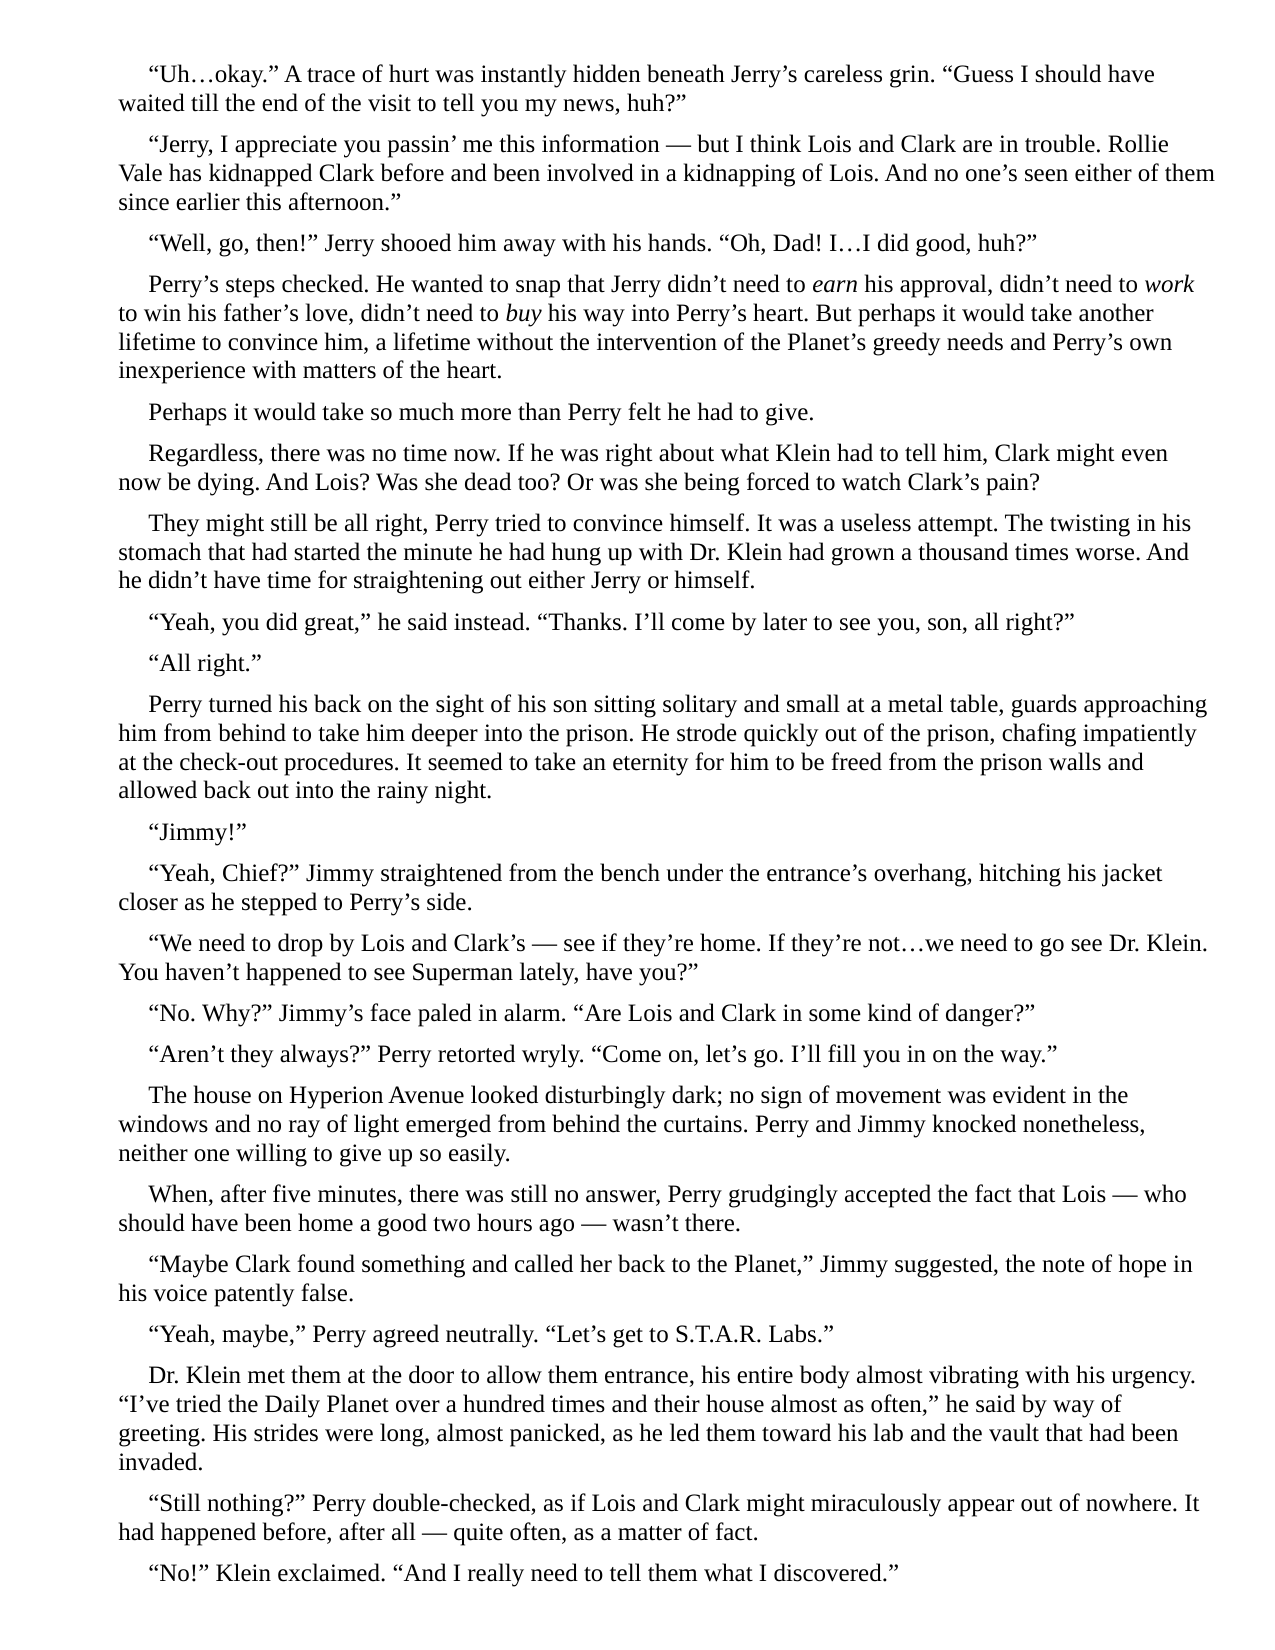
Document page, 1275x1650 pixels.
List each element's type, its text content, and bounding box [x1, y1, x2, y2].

text The house on Hyperion Avenue looked disturbingly dark; no sign of movement was evident in the windows and no ray of light emerged from behind the curtains. Perry and Jimmy knocked nonetheless, neither one willing to give up so easily. [118, 1080, 1216, 1167]
text “Well, go, then!” Jerry shooed him away with his hands. “Oh, Dad! I…I did good, huh?” [118, 228, 1216, 257]
text Regardless, there was no time now. If he was right about what Klein had to tell him, Clark might even now be dying. And Lois? Was she dead too? Or was she being forced to watch Clark’s pain? [118, 438, 1216, 495]
text “Jimmy!” [118, 817, 1216, 845]
text “Uh…okay.” A trace of hurt was instantly hidden beneath Jerry’s careless grin. “Guess I should have waited till the end of the visit to tell you my news, huh?” [118, 59, 1216, 117]
text “No!” Klein exclaimed. “And I really need to tell them what I discovered.” [118, 1558, 1216, 1587]
text “Maybe Clark found something and called her back to the Planet,” Jimmy suggested, the note of hope in his voice patently false. [118, 1249, 1216, 1307]
text “Yeah, maybe,” Perry agreed neutrally. “Let’s get to S.T.A.R. Labs.” [118, 1319, 1216, 1348]
text They might still be all right, Perry tried to convince himself. It was a useless attempt. The twisting in his stomach that had started the minute he had hung up with Dr. Klein had grown a thousand times worse. And he didn’t have time for straightening out either Jerry or himself. [118, 508, 1216, 594]
text Perry’s steps checked. He wanted to snap that Jerry didn’t need to earn his approval, didn’t need to work to win his father’s love, didn’t need to buy his way into Perry’s heart. But perhaps it would take another lifetime to convince him, a lifetime without the intervention of the Planet’s greedy needs and Perry’s own inexperience with matters of the heart. [118, 269, 1216, 384]
text “No. Why?” Jimmy’s face paled in alarm. “Are Lois and Clark in some kind of danger?” [118, 998, 1216, 1027]
text “We need to drop by Lois and Clark’s — see if they’re home. If they’re not…we need to go see Dr. Klein. You haven’t happened to see Superman lately, have you?” [118, 928, 1216, 985]
text “Yeah, you did great,” he said instead. “Thanks. I’ll come by later to see you, son, all right?” [118, 607, 1216, 635]
text “Jerry, I appreciate you passin’ me this information — but I think Lois and Clark are in trouble. Rollie Vale has kidnapped Clark before and been involved in a kidnapping of Lois. And no one’s seen either of them since earlier this afternoon.” [118, 129, 1216, 215]
text Dr. Klein met them at the door to allow them entrance, his entire body almost vibrating with his urgency. “I’ve tried the Daily Planet over a hundred times and their house almost as often,” he said by way of greeting. His strides were long, almost panicked, as he led them toward his lab and the vault that had been invaded. [118, 1360, 1216, 1475]
text Perhaps it would take so much more than Perry felt he had to give. [118, 397, 1216, 425]
text “Yeah, Chief?” Jimmy straightened from the bench under the entrance’s overhang, hitching his jacket closer as he stepped to Perry’s side. [118, 858, 1216, 915]
text When, after five minutes, there was still no answer, Perry grudgingly accepted the fact that Lois — who should have been home a good two hours ago — wasn’t there. [118, 1179, 1216, 1237]
text Perry turned his back on the sight of his son sitting solitary and small at a metal table, guards approaching him from behind to take him deeper into the prison. He strode quickly out of the prison, chafing impatiently at the check-out procedures. It seemed to take an eternity for him to be freed from the prison walls and allowed back out into the rainy night. [118, 689, 1216, 804]
text “Aren’t they always?” Perry retorted wryly. “Come on, let’s go. I’ll fill you in on the way.” [118, 1039, 1216, 1068]
text “Still nothing?” Perry double-checked, as if Lois and Clark might miraculously appear out of nowhere. It had happened before, after all — quite often, as a matter of fact. [118, 1488, 1216, 1545]
text “All right.” [118, 648, 1216, 677]
